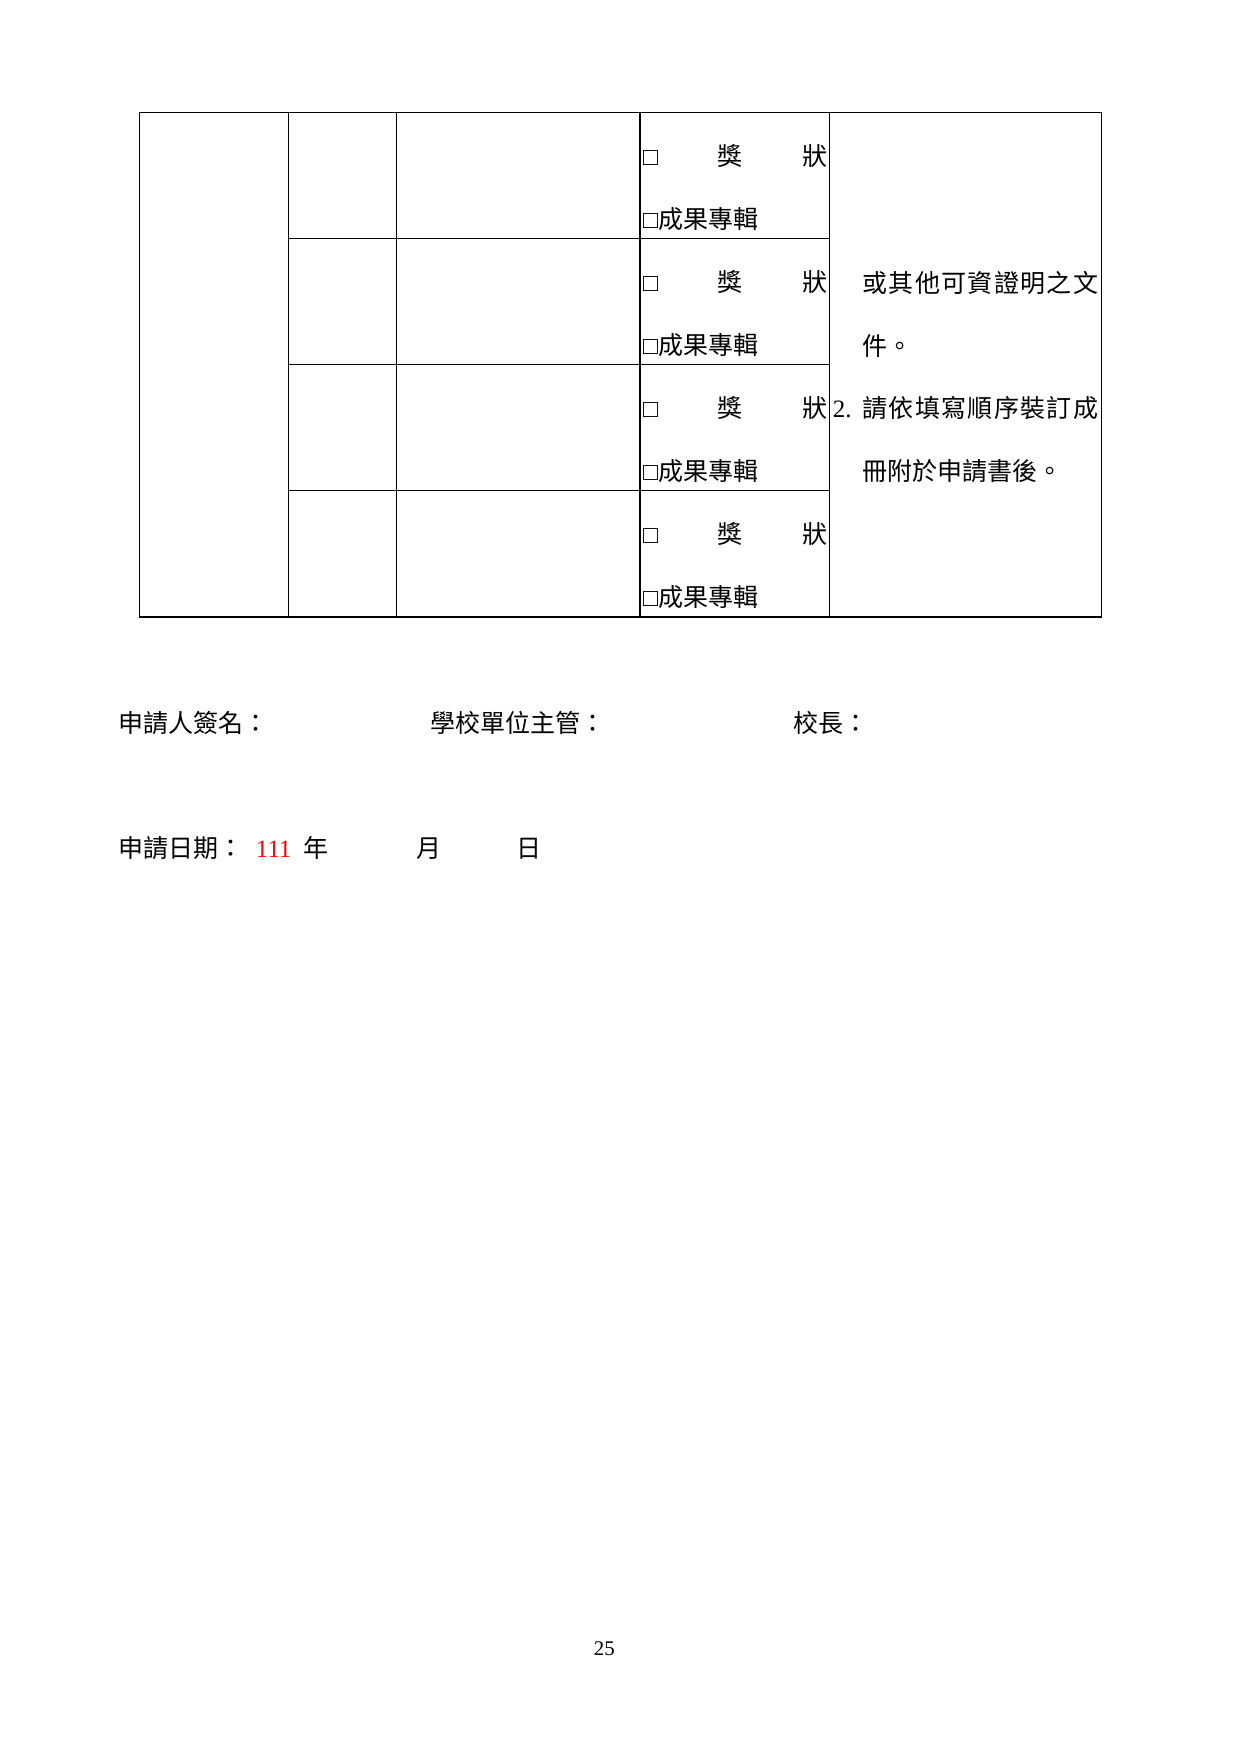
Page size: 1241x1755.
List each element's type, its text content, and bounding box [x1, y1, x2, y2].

table_cell □獎狀 □成果專輯 [641, 113, 829, 238]
table_cell □獎狀 □成果專輯 [641, 239, 829, 364]
table_cell [140, 113, 288, 616]
table_cell 佐證資料請檢附獎狀影本、成果專輯影本或其他可資證明之文件。 請依填寫順序裝訂成冊附於申請書後。 [830, 113, 1101, 616]
table_cell [397, 365, 639, 490]
table_cell [397, 113, 639, 238]
text 申請人簽名： 學校單位主管： 校長： [118, 680, 1122, 742]
table_cell [397, 491, 639, 616]
table_cell □獎狀 □成果專輯 [641, 365, 829, 490]
table_cell [289, 239, 396, 364]
table_cell [289, 491, 396, 616]
table_cell [289, 113, 396, 238]
text 申請日期： 111 年 月 日 [118, 805, 1122, 867]
table_cell □獎狀 □成果專輯 [641, 491, 829, 616]
table_cell [397, 239, 639, 364]
table_cell [289, 365, 396, 490]
